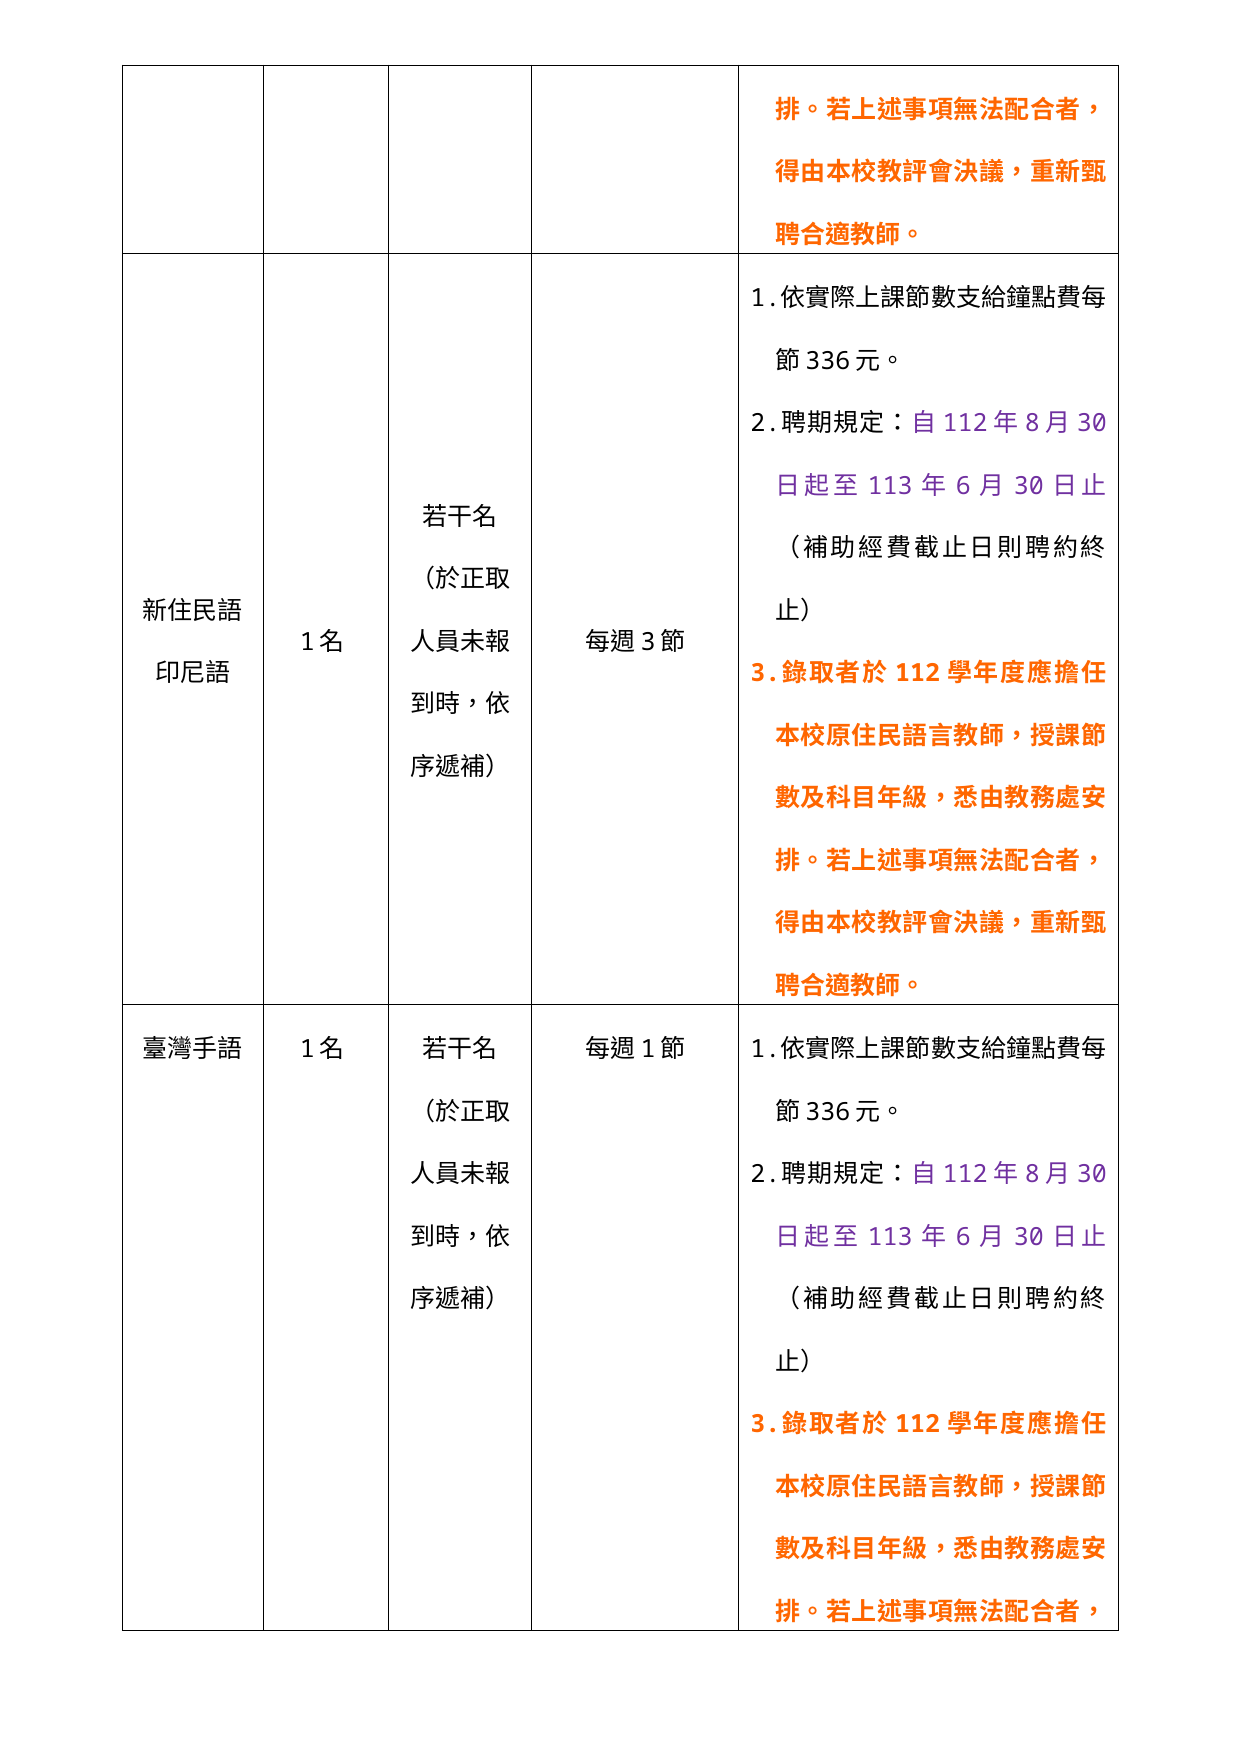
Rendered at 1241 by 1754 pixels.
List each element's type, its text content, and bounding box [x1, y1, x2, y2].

table_cell 1名 [264, 254, 388, 1004]
table_cell [389, 66, 531, 253]
table_cell [532, 66, 738, 253]
table_cell 每週3節 [532, 254, 738, 1004]
table_cell [264, 66, 388, 253]
table_cell 每週1節 [532, 1005, 738, 1630]
table_cell 若干名（於正取人員未報到時，依序遞補） [389, 254, 531, 1004]
table_cell 1.依實際上課節數支給鐘點費每節336元。 2.聘期規定：自112年8月30日起至113年6月30日止（補助經費截止日則聘約終止） 3.錄取者於112學年度應擔任本校原住民語言教師，授課節數及科目年級，悉由教務處安排。若上述事項無法配合者， [739, 1005, 1118, 1630]
table_cell 1.依實際上課節數支給鐘點費每節336元。 2.聘期規定：自112年8月30日起至113年6月30日止（補助經費截止日則聘約終止） 3.錄取者於112學年度應擔任本校原住民語言教師，授課節數及科目年級，悉由教務處安排。若上述事項無法配合者，得由本校教評會決議，重新甄聘合適教師。 [739, 254, 1118, 1004]
table_cell [123, 66, 263, 253]
table_cell 新住民語印尼語 [123, 254, 263, 1004]
table_cell 臺灣手語 [123, 1005, 263, 1630]
table_cell 1名 [264, 1005, 388, 1630]
table_cell 若干名（於正取人員未報到時，依序遞補） [389, 1005, 531, 1630]
table_cell 排。若上述事項無法配合者，得由本校教評會決議，重新甄聘合適教師。 [739, 66, 1118, 253]
